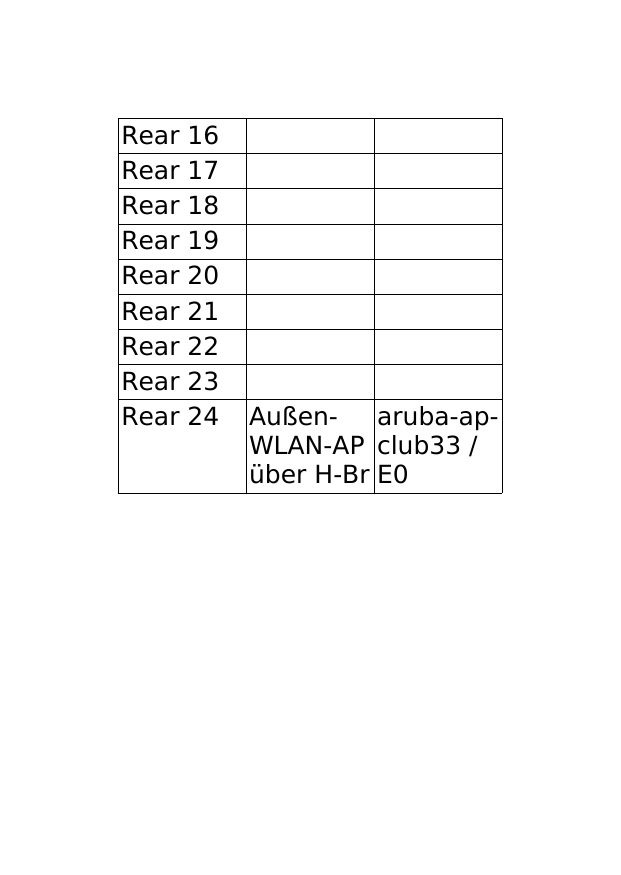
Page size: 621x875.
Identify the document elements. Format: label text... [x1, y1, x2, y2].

table_cell [375, 365, 502, 399]
table_cell [247, 330, 374, 364]
table_cell Rear 19 [119, 225, 246, 258]
table_cell [247, 260, 374, 294]
table_cell [247, 365, 374, 399]
table_cell Rear 16 [119, 119, 246, 153]
table_cell Rear 24 [119, 400, 246, 492]
table_cell [375, 189, 502, 223]
table_cell Rear 23 [119, 365, 246, 399]
table_cell Rear 17 [119, 154, 246, 188]
table_cell [375, 225, 502, 258]
table_cell Rear 18 [119, 189, 246, 223]
table_cell Außen-WLAN-AP über H-Br [247, 400, 374, 492]
table_cell [247, 189, 374, 223]
table_cell [375, 330, 502, 364]
table_cell aruba-ap-club33 / E0 [375, 400, 502, 492]
table_cell [247, 154, 374, 188]
table_cell [247, 225, 374, 258]
table_cell [375, 295, 502, 329]
table_cell [375, 154, 502, 188]
table_cell Rear 21 [119, 295, 246, 329]
table_cell Rear 22 [119, 330, 246, 364]
table_cell [247, 119, 374, 153]
table_cell [375, 119, 502, 153]
table_cell [247, 295, 374, 329]
table_cell [375, 260, 502, 294]
table_cell Rear 20 [119, 260, 246, 294]
